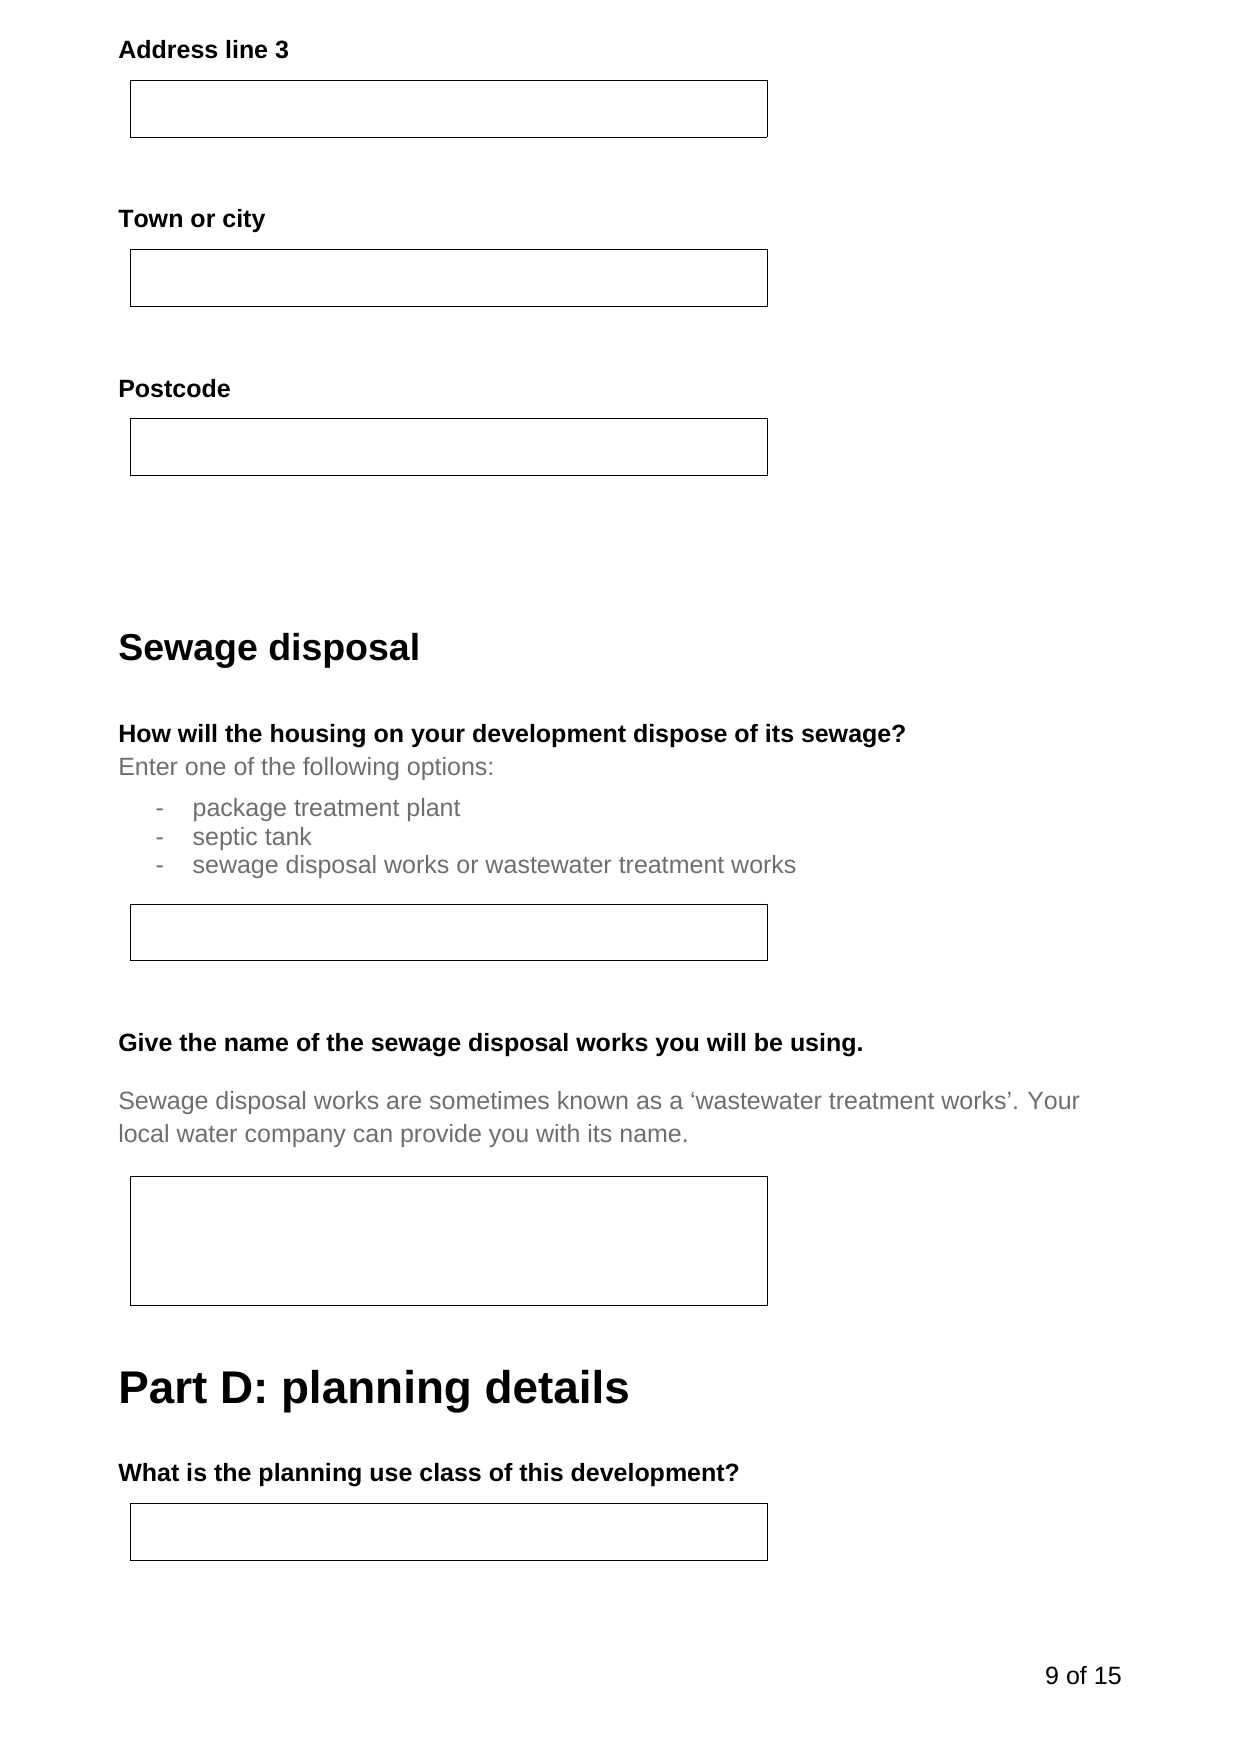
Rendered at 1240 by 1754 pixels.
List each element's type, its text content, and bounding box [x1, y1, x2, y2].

list septic tank [155, 822, 1121, 851]
subtitle Give the name of the sewage disposal works you will be using. [118, 1028, 1121, 1057]
list sewage disposal works or wastewater treatment works [155, 851, 1121, 879]
text Sewage disposal works are sometimes known as a ‘wastewater treatment works’. Your local water company can provide you with its name. [118, 1086, 1121, 1148]
subtitle Postcode [118, 373, 1121, 402]
subtitle Address line 3 [118, 35, 1121, 64]
subtitle How will the housing on your development dispose of its sewage? [118, 719, 1121, 747]
subtitle Part D: planning details [118, 1360, 1121, 1413]
subtitle Town or city [118, 204, 1121, 233]
subtitle What is the planning use class of this development? [118, 1458, 1121, 1487]
text Enter one of the following options: [118, 752, 1121, 781]
subtitle Sewage disposal [118, 626, 1121, 669]
list package treatment plant [155, 793, 1121, 822]
